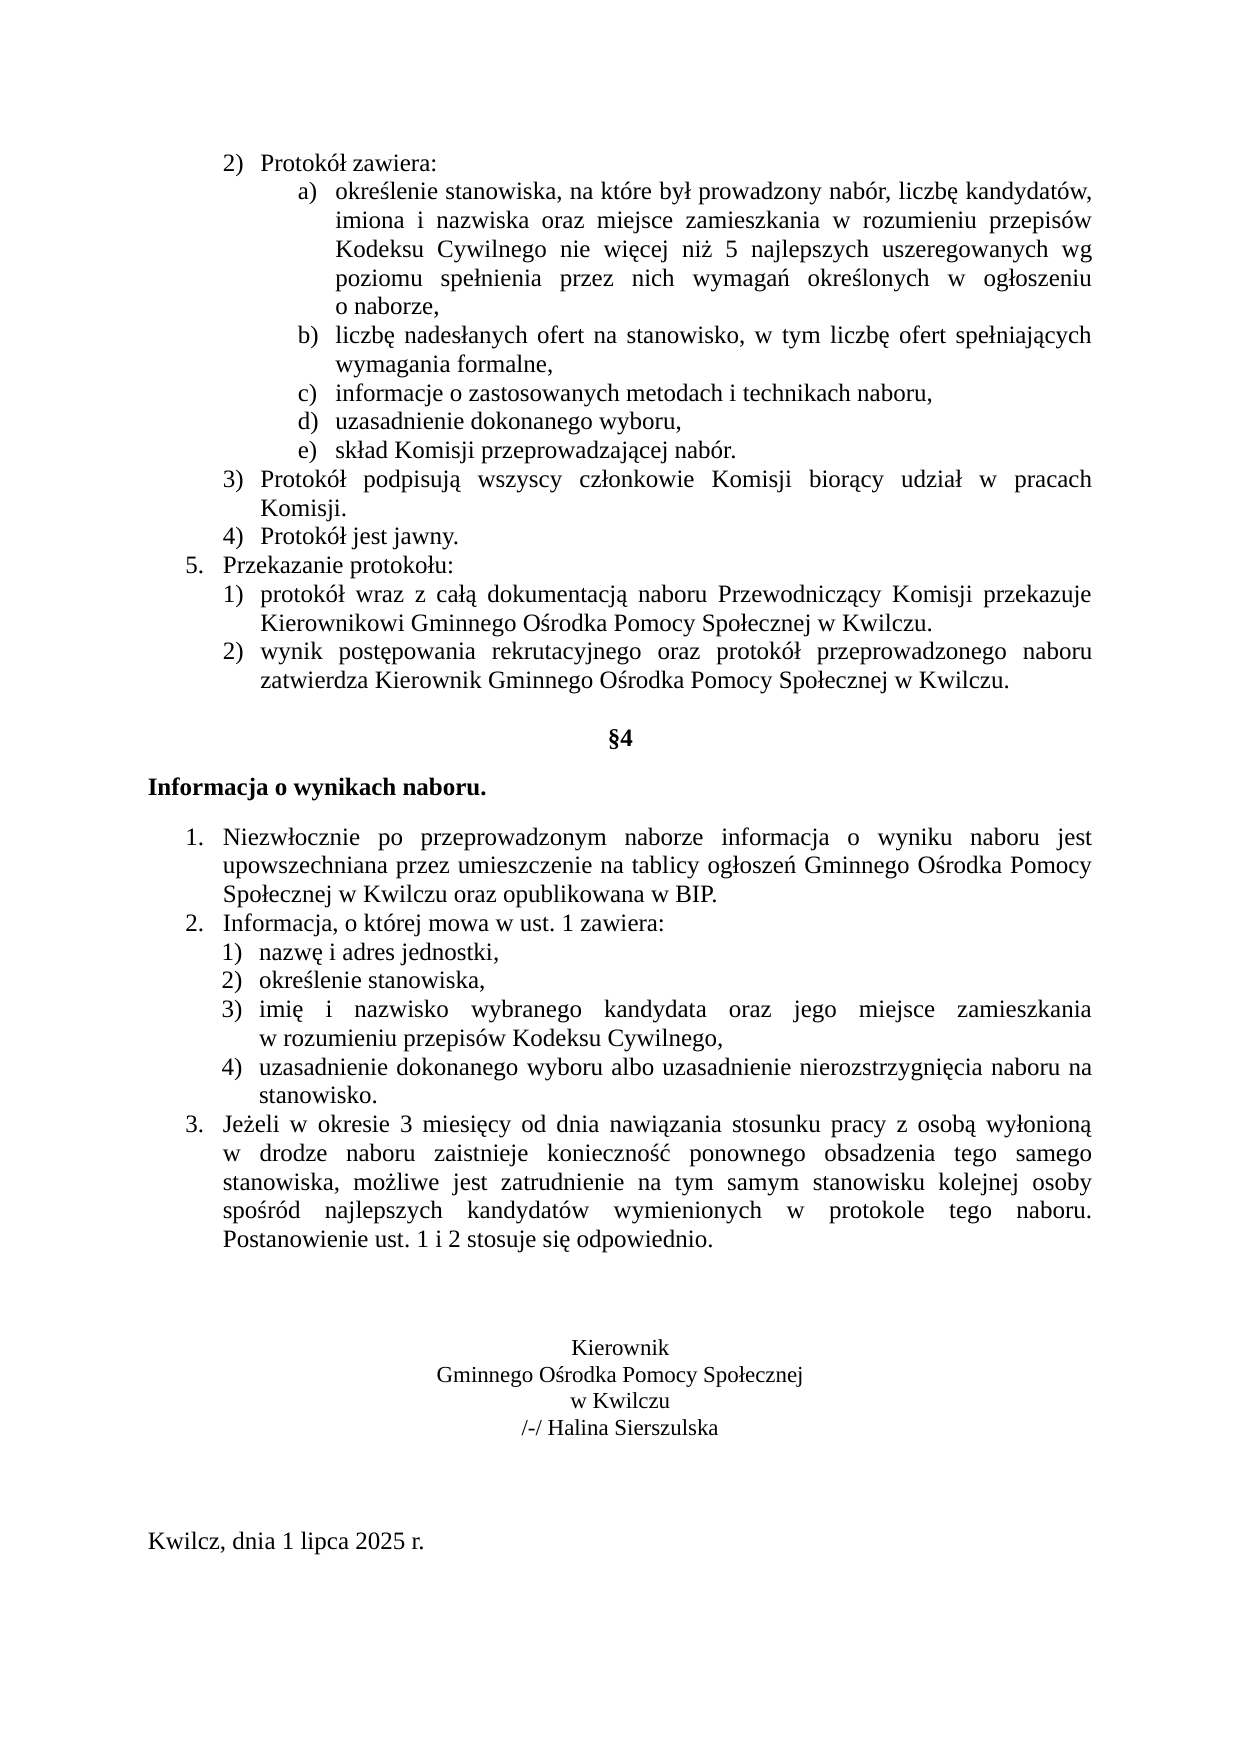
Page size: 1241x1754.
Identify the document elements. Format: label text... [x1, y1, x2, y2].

text w Kwilczu [148, 1387, 1093, 1413]
list Jeżeli w okresie 3 miesięcy od dnia nawiązania stosunku pracy z osobą wyłonioną w drodze naboru zaistnieje konieczność ponownego obsadzenia tego samego stanowiska, możliwe jest zatrudnienie na tym samym stanowisku kolejnej osoby spośród najlepszych kandydatów wymienionych w protokole tego naboru. Postanowienie ust. 1 i 2 stosuje się odpowiednio. [185, 1109, 1093, 1253]
list skład Komisji przeprowadzającej nabór. [298, 435, 1093, 464]
text §4 [148, 723, 1093, 751]
list nazwę i adres jednostki, [221, 937, 1093, 966]
list określenie stanowiska, [221, 966, 1093, 994]
list Protokół zawiera: [223, 148, 1093, 176]
text Kierownik [148, 1334, 1093, 1361]
list uzasadnienie dokonanego wyboru, [298, 406, 1093, 435]
text Informacja o wynikach naboru. [148, 772, 1093, 801]
list liczbę nadesłanych ofert na stanowisko, w tym liczbę ofert spełniających wymagania formalne, [298, 320, 1093, 378]
list imię i nazwisko wybranego kandydata oraz jego miejsce zamieszkania w rozumieniu przepisów Kodeksu Cywilnego, [221, 994, 1093, 1052]
text Kwilcz, dnia 1 lipca 2025 r. [148, 1526, 1093, 1555]
list informacje o zastosowanych metodach i technikach naboru, [298, 378, 1093, 406]
text /-/ Halina Sierszulska [148, 1413, 1093, 1440]
list określenie stanowiska, na które był prowadzony nabór, liczbę kandydatów, imiona i nazwiska oraz miejsce zamieszkania w rozumieniu przepisów Kodeksu Cywilnego nie więcej niż 5 najlepszych uszeregowanych wg poziomu spełnienia przez nich wymagań określonych w ogłoszeniu o naborze, [298, 176, 1093, 320]
list protokół wraz z całą dokumentacją naboru Przewodniczący Komisji przekazuje Kierownikowi Gminnego Ośrodka Pomocy Społecznej w Kwilczu. [223, 579, 1093, 636]
list Niezwłocznie po przeprowadzonym naborze informacja o wyniku naboru jest upowszechniana przez umieszczenie na tablicy ogłoszeń Gminnego Ośrodka Pomocy Społecznej w Kwilczu oraz opublikowana w BIP. [185, 822, 1093, 908]
list Przekazanie protokołu: [185, 550, 1093, 579]
text Gminnego Ośrodka Pomocy Społecznej [148, 1361, 1093, 1387]
list Protokół podpisują wszyscy członkowie Komisji biorący udział w pracach Komisji. [223, 464, 1093, 521]
list Protokół jest jawny. [223, 521, 1093, 550]
list uzasadnienie dokonanego wyboru albo uzasadnienie nierozstrzygnięcia naboru na stanowisko. [221, 1052, 1093, 1109]
list Informacja, o której mowa w ust. 1 zawiera: [185, 908, 1093, 937]
list wynik postępowania rekrutacyjnego oraz protokół przeprowadzonego naboru zatwierdza Kierownik Gminnego Ośrodka Pomocy Społecznej w Kwilczu. [223, 636, 1093, 694]
